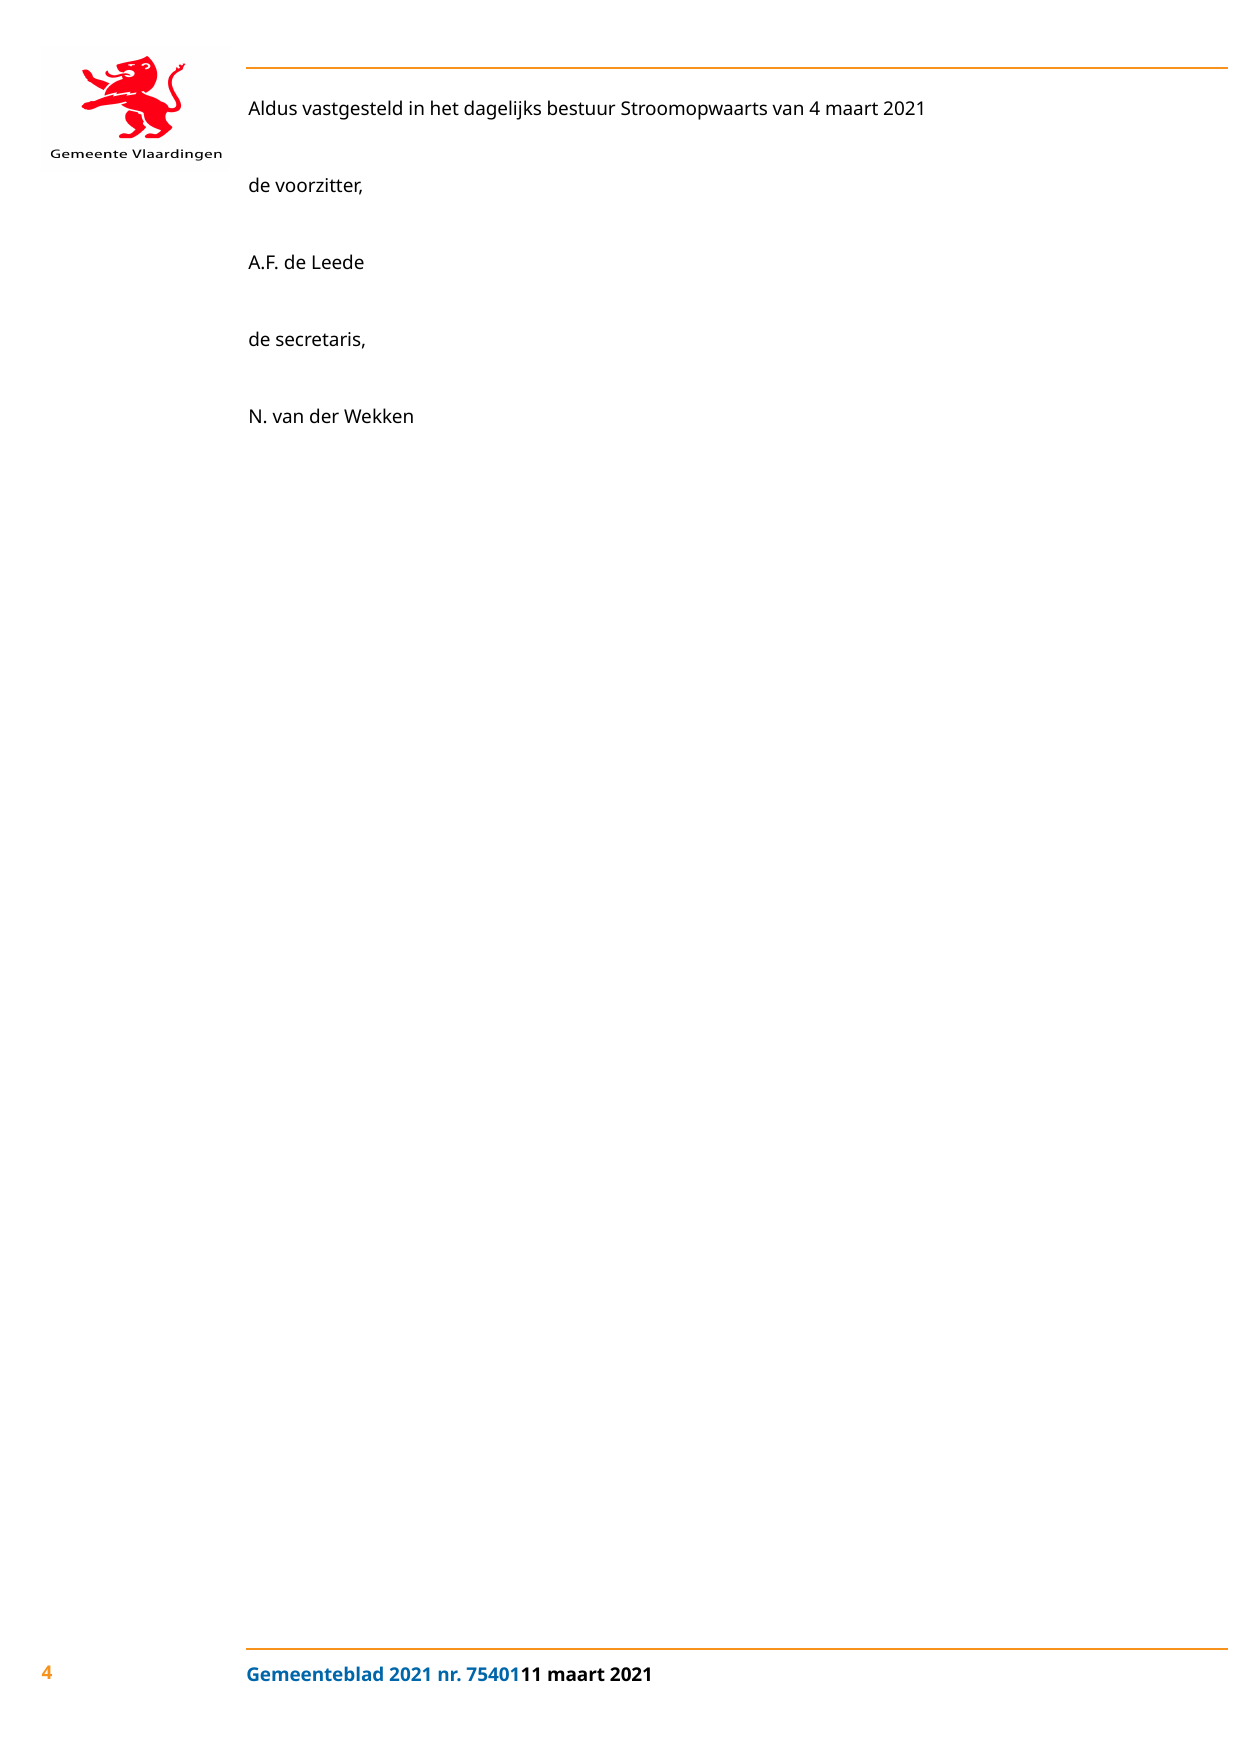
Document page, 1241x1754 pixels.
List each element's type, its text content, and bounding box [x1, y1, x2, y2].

text de secretaris, [248, 326, 1152, 352]
text N. van der Wekken [248, 403, 1152, 429]
picture [41, 47, 231, 172]
text Aldus vastgesteld in het dagelijks bestuur Stroomopwaarts van 4 maart 2021 [248, 95, 1152, 121]
text de voorzitter, [248, 172, 1152, 198]
text A.F. de Leede [248, 249, 1152, 275]
